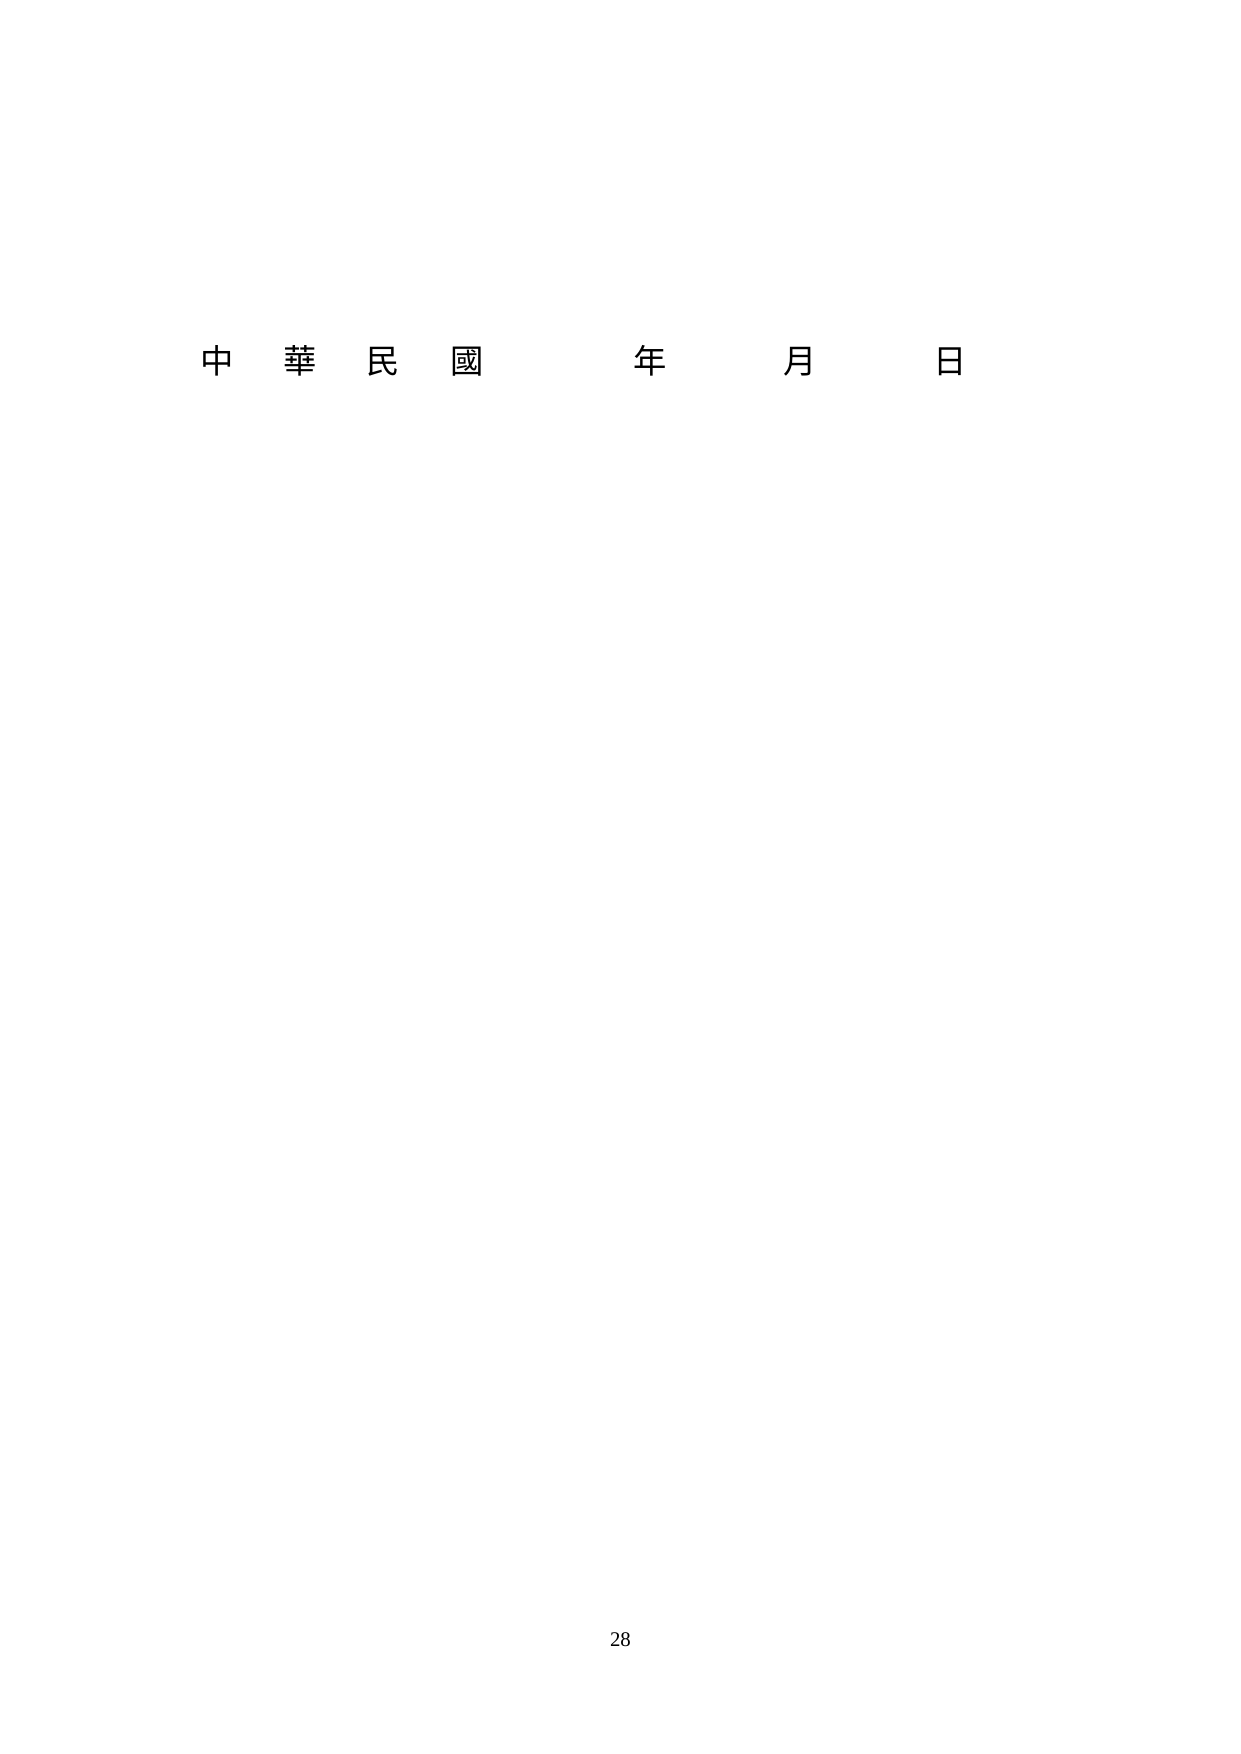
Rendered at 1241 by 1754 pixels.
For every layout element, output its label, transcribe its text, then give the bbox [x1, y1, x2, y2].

text 中 華 民 國 年 月 日 [148, 335, 1092, 383]
